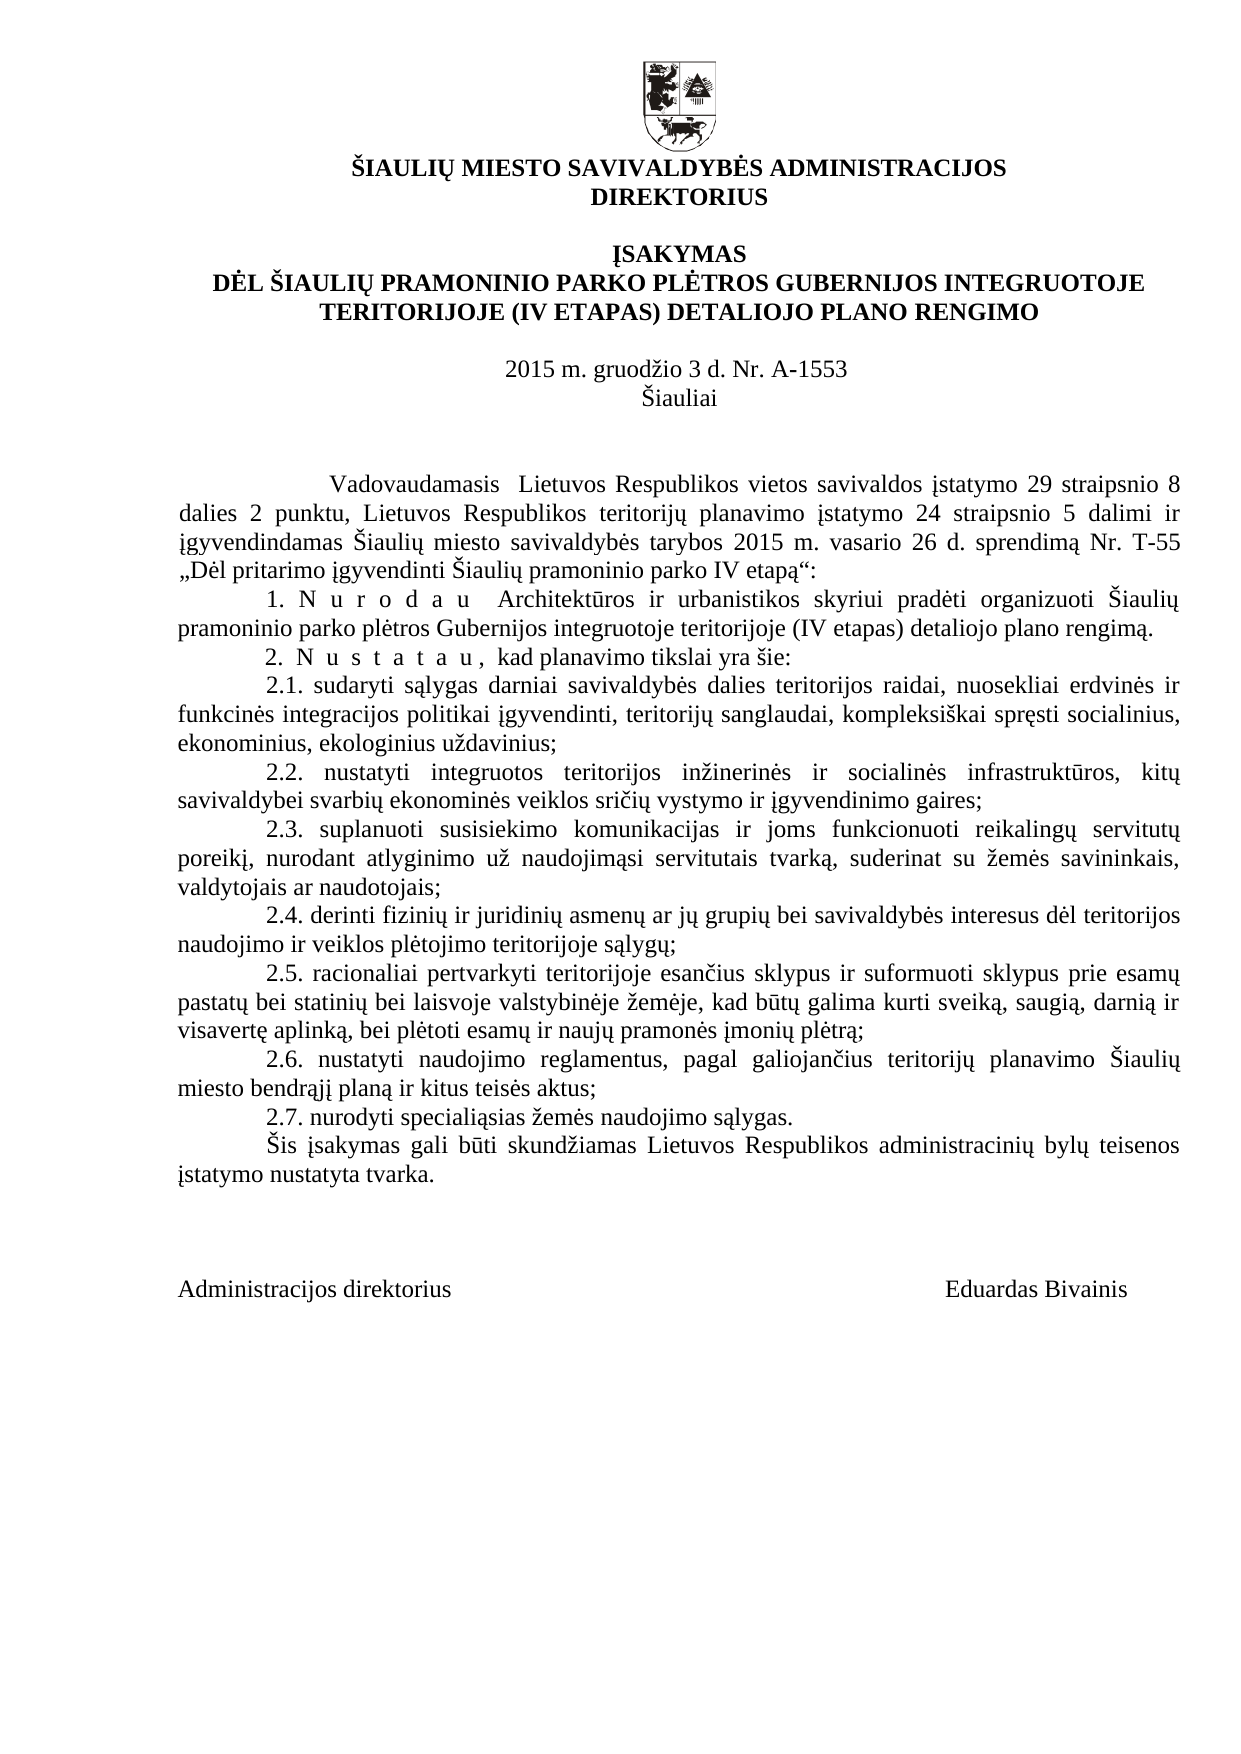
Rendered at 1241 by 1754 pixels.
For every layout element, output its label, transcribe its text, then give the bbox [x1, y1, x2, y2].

text 2015 m. gruodžio 3 d. Nr. A-1553 [177, 354, 1181, 383]
text 2.6. nustatyti naudojimo reglamentus, pagal galiojančius teritorijų planavimo Šiaulių miesto bendrąjį planą ir kitus teisės aktus; [177, 1044, 1181, 1102]
text 2.4. derinti fizinių ir juridinių asmenų ar jų grupių bei savivaldybės interesus dėl teritorijos naudojimo ir veiklos plėtojimo teritorijoje sąlygų; [177, 900, 1181, 958]
text 2.1. sudaryti sąlygas darniai savivaldybės dalies teritorijos raidai, nuosekliai erdvinės ir funkcinės integracijos politikai įgyvendinti, teritorijų sanglaudai, kompleksiškai spręsti socialinius, ekonominius, ekologinius uždavinius; [177, 670, 1181, 757]
text Administracijos direktorius Eduardas Bivainis [177, 1274, 1181, 1303]
text 2.5. racionaliai pertvarkyti teritorijoje esančius sklypus ir suformuoti sklypus prie esamų pastatų bei statinių bei laisvoje valstybinėje žemėje, kad būtų galima kurti sveiką, saugią, darnią ir visavertę aplinką, bei plėtoti esamų ir naujų pramonės įmonių plėtrą; [177, 958, 1181, 1044]
text DĖL ŠIAULIŲ PRAMONINIO PARKO PLĖTROS GUBERNIJOS INTEGRUOTOJE TERITORIJOJE (IV ETAPAS) DETALIOJO PLANO RENGIMO [177, 268, 1181, 325]
text DIREKTORIUS [177, 182, 1181, 210]
text 2.3. suplanuoti susisiekimo komunikacijas ir joms funkcionuoti reikalingų servitutų poreikį, nurodant atlyginimo už naudojimąsi servitutais tvarką, suderinat su žemės savininkais, valdytojais ar naudotojais; [177, 814, 1181, 900]
text ĮSAKYMAS [177, 239, 1181, 268]
text ŠIAULIŲ MIESTO SAVIVALDYBĖS ADMINISTRACIJOS [177, 153, 1181, 182]
text Vadovaudamasis Lietuvos Respublikos vietos savivaldos įstatymo 29 straipsnio 8 dalies 2 punktu, Lietuvos Respublikos teritorijų planavimo įstatymo 24 straipsnio 5 dalimi ir įgyvendindamas Šiaulių miesto savivaldybės tarybos 2015 m. vasario 26 d. sprendimą Nr. T-55 „Dėl pritarimo įgyvendinti Šiaulių pramoninio parko IV etapą“: [179, 469, 1181, 584]
text 2. N u s t a t a u , kad planavimo tikslai yra šie: [177, 642, 1181, 670]
text Šiauliai [177, 383, 1181, 412]
text 2.2. nustatyti integruotos teritorijos inžinerinės ir socialinės infrastruktūros, kitų savivaldybei svarbių ekonominės veiklos sričių vystymo ir įgyvendinimo gaires; [177, 757, 1181, 814]
text 2.7. nurodyti specialiąsias žemės naudojimo sąlygas. [177, 1102, 1181, 1130]
text 1. N u r o d a u Architektūros ir urbanistikos skyriui pradėti organizuoti Šiaulių pramoninio parko plėtros Gubernijos integruotoje teritorijoje (IV etapas) detaliojo plano rengimą. [177, 584, 1181, 642]
text Šis įsakymas gali būti skundžiamas Lietuvos Respublikos administracinių bylų teisenos įstatymo nustatyta tvarka. [177, 1130, 1181, 1188]
